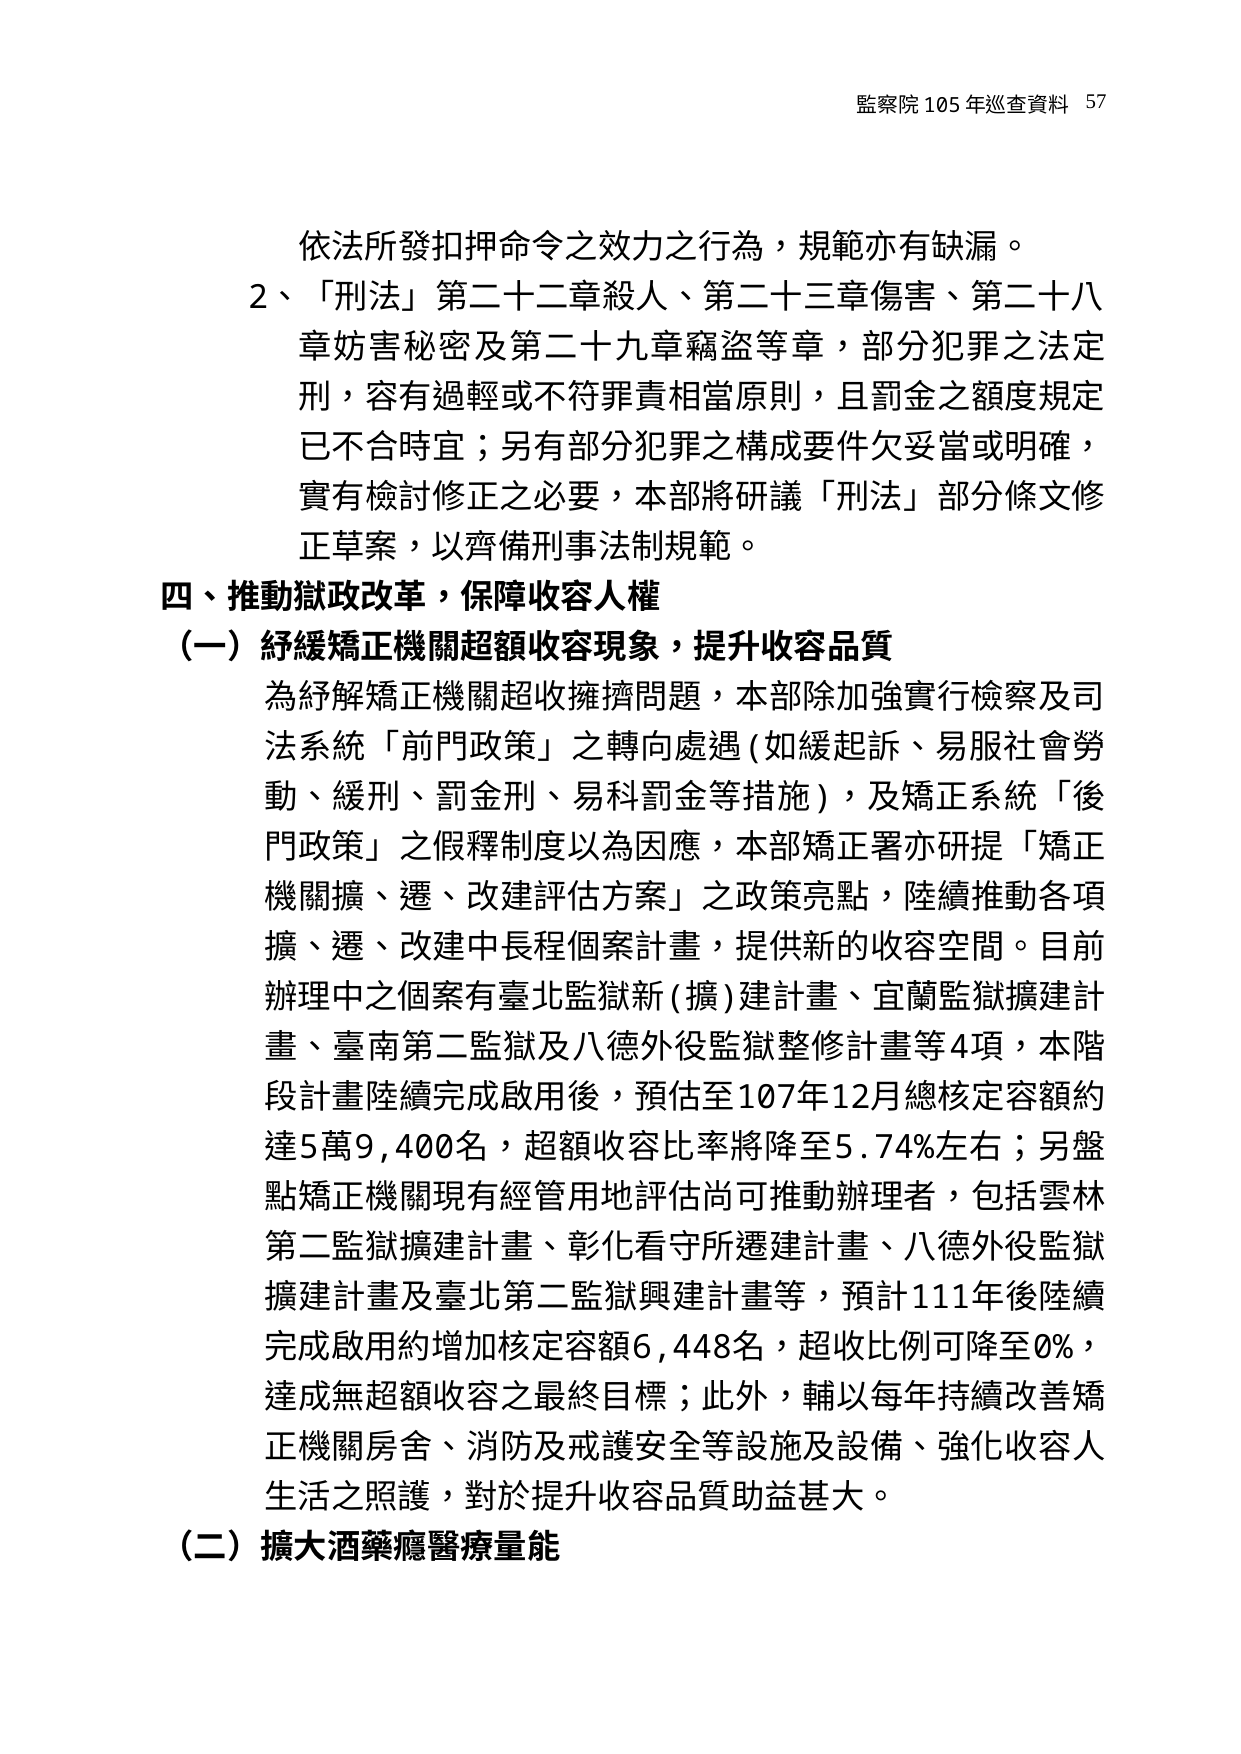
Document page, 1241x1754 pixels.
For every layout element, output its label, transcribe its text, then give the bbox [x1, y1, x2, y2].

text 為紓解矯正機關超收擁擠問題，本部除加強實行檢察及司法系統「前門政策」之轉向處遇(如緩起訴、易服社會勞動、緩刑、罰金刑、易科罰金等措施)，及矯正系統「後門政策」之假釋制度以為因應，本部矯正署亦研提「矯正機關擴、遷、改建評估方案」之政策亮點，陸續推動各項擴、遷、改建中長程個案計畫，提供新的收容空間。目前辦理中之個案有臺北監獄新(擴)建計畫、宜蘭監獄擴建計畫、臺南第二監獄及八德外役監獄整修計畫等4項，本階段計畫陸續完成啟用後，預估至107年12月總核定容額約達5萬9,400名，超額收容比率將降至5.74%左右；另盤點矯正機關現有經管用地評估尚可推動辦理者，包括雲林第二監獄擴建計畫、彰化看守所遷建計畫、八德外役監獄擴建計畫及臺北第二監獄興建計畫等，預計111年後陸續完成啟用約增加核定容額6,448名，超收比例可降至0%，達成無超額收容之最終目標；此外，輔以每年持續改善矯正機關房舍、消防及戒護安全等設施及設備、強化收容人生活之照護，對於提升收容品質助益甚大。 [264, 669, 1106, 1519]
text （二）擴大酒藥癮醫療量能 [160, 1519, 1106, 1569]
text 2、「刑法」第二十二章殺人、第二十三章傷害、第二十八章妨害秘密及第二十九章竊盜等章，部分犯罪之法定刑，容有過輕或不符罪責相當原則，且罰金之額度規定已不合時宜；另有部分犯罪之構成要件欠妥當或明確，實有檢討修正之必要，本部將研議「刑法」部分條文修正草案，以齊備刑事法制規範。 [248, 269, 1106, 569]
text 四、推動獄政改革，保障收容人權 [160, 569, 1106, 619]
text 依法所發扣押命令之效力之行為，規範亦有缺漏。 [248, 219, 1106, 269]
text （一）紓緩矯正機關超額收容現象，提升收容品質 [160, 619, 1106, 669]
